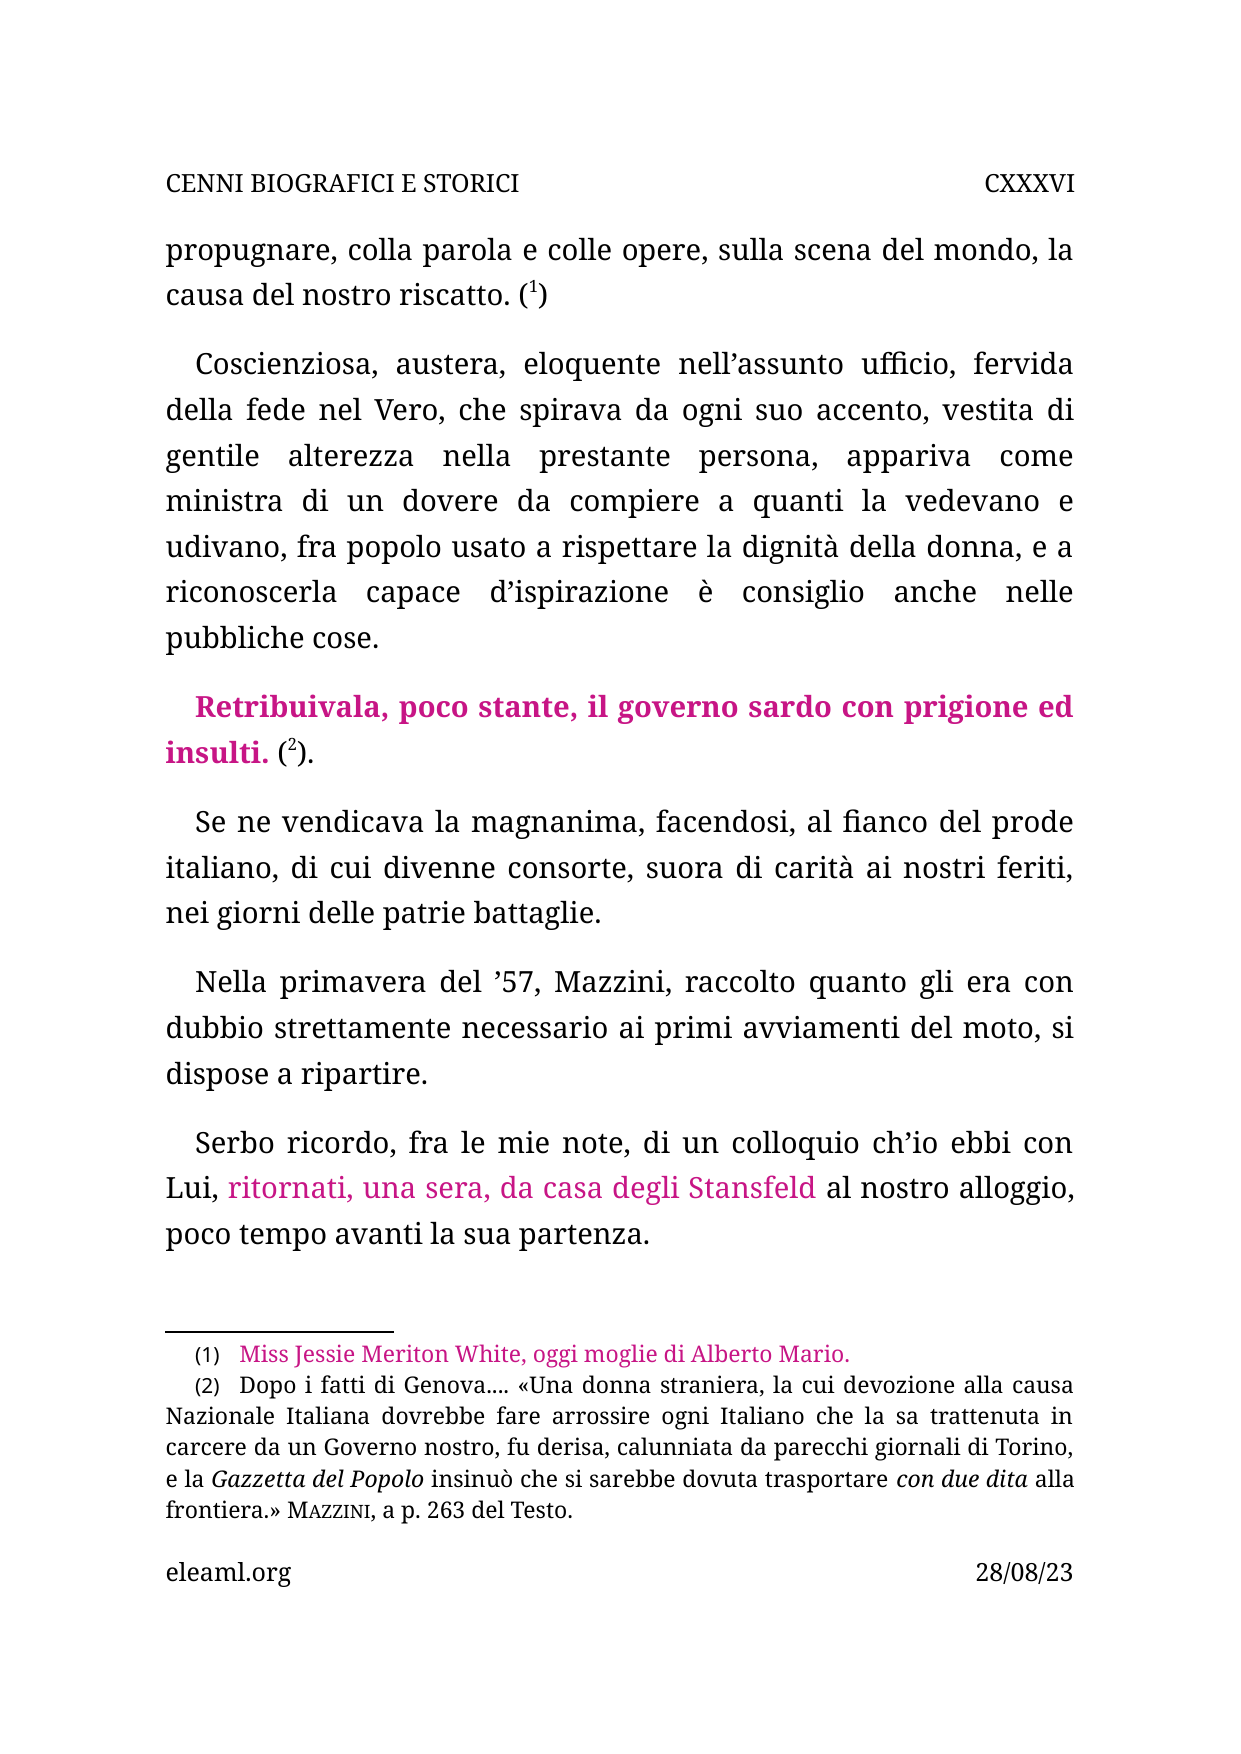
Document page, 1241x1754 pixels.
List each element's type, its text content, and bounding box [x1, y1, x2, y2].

text Serbo ricordo, fra le mie note, di un colloquio ch’io ebbi con Lui, ritornati, una sera, da casa degli Stansfeld al nostro alloggio, poco tempo avanti la sua partenza. [165, 1122, 1075, 1253]
text Nella primavera del ’57, Mazzini, raccolto quanto gli era con dubbio strettamente necessario ai primi avviamenti del moto, si dispose a ripartire. [165, 962, 1075, 1093]
text Miss Jessie Meriton White, oggi moglie di Alberto Mario. [165, 1338, 1075, 1369]
text Retribuivala, poco stante, il governo sardo con prigione ed insulti. (). [165, 687, 1075, 772]
text Coscienziosa, austera, eloquente nell’assunto ufficio, fervida della fede nel Vero, che spirava da ogni suo accento, vestita di gentile alterezza nella prestante persona, appariva come ministra di un dovere da compiere a quanti la vedevano e udivano, fra popolo usato a rispettare la dignità della donna, e a riconoscerla capace d’ispirazione è consiglio anche nelle pubbliche cose. [165, 344, 1075, 657]
text propugnare, colla parola e colle opere, sulla scena del mondo, la causa del nostro riscatto. () [165, 229, 1075, 314]
text Se ne vendicava la magnanima, facendosi, al fianco del prode italiano, di cui divenne consorte, suora di carità ai nostri feriti, nei giorni delle patrie battaglie. [165, 801, 1075, 932]
text Dopo i fatti di Genova.... «Una donna straniera, la cui devozione alla causa Nazionale Italiana dovrebbe fare arrossire ogni Italiano che la sa trattenuta in carcere da un Governo nostro, fu derisa, calunniata da parecchi giornali di Torino, e la Gazzetta del Popolo insinuò che si sarebbe dovuta trasportare con due dita alla frontiera.» Mazzini, a p. 263 del Testo. [165, 1369, 1075, 1525]
